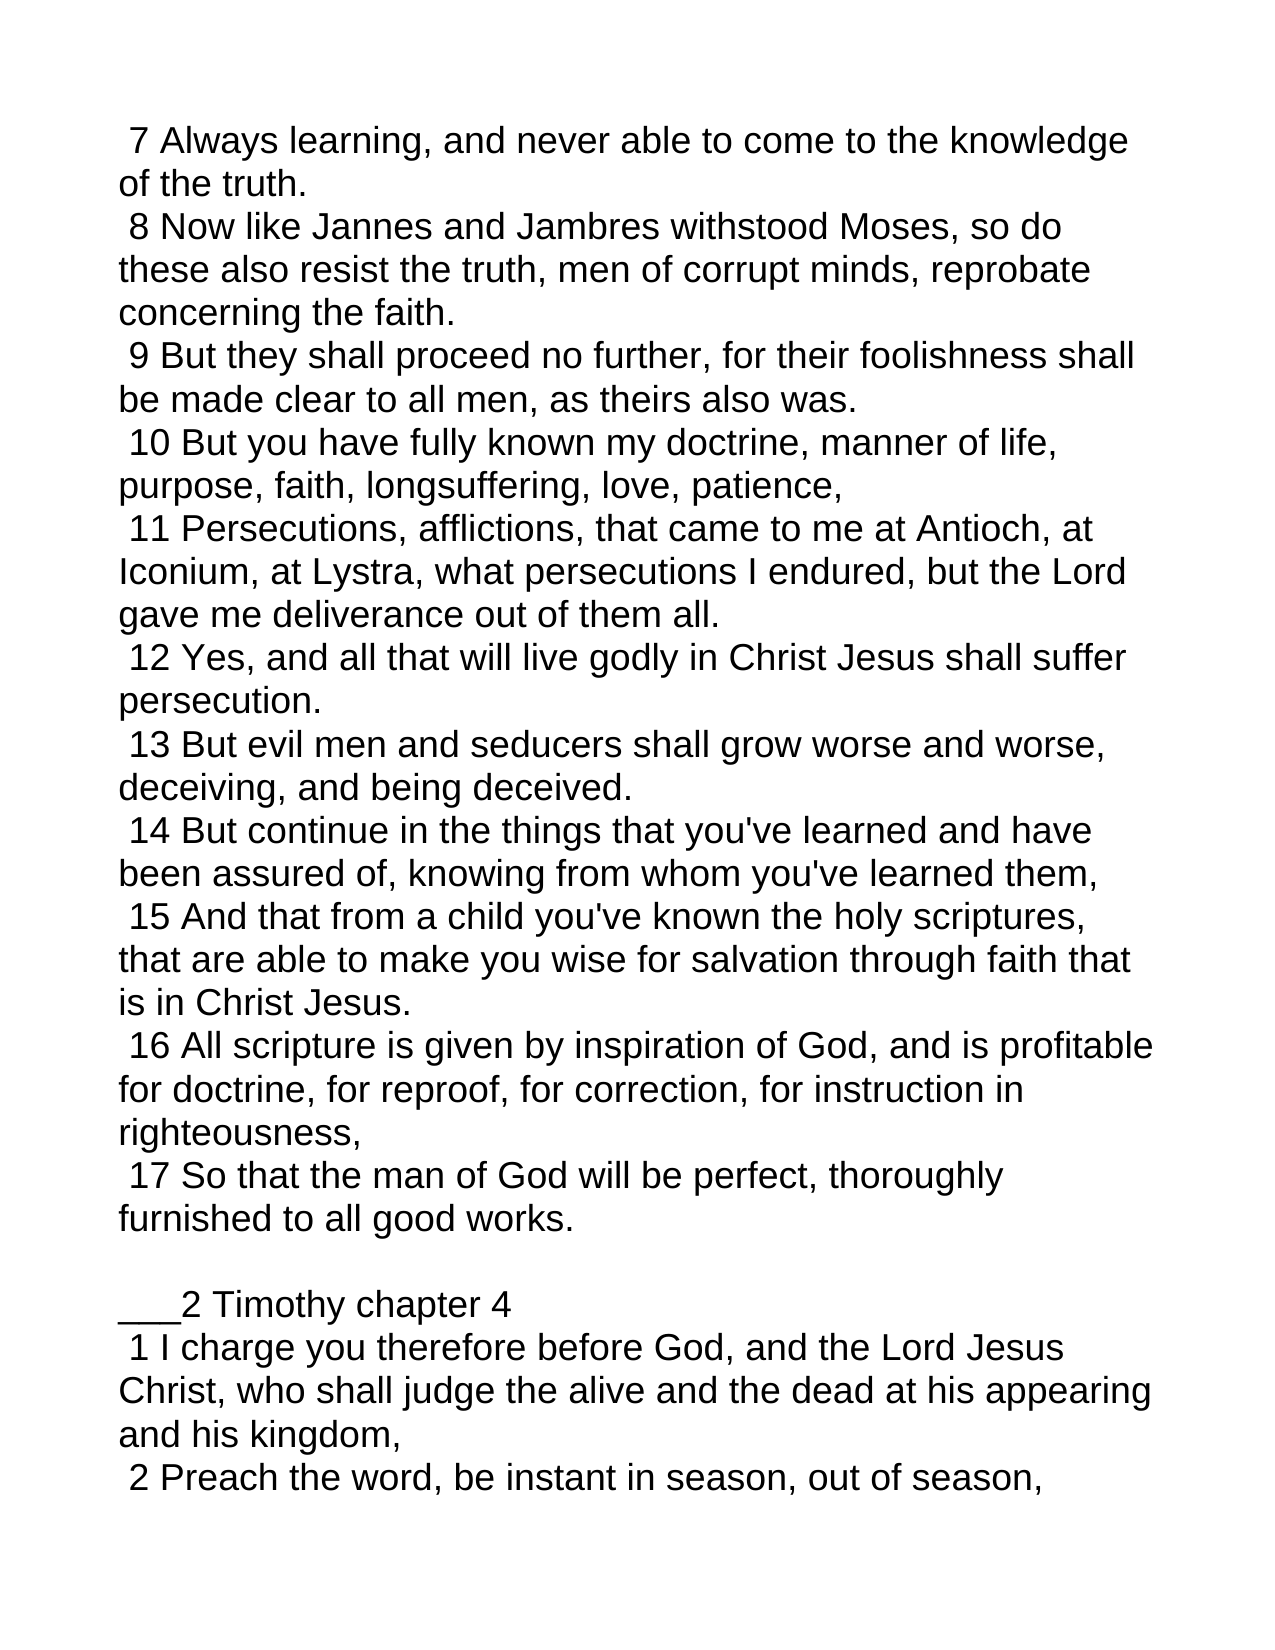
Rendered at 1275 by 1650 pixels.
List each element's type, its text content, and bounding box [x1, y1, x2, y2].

text 14 But continue in the things that you've learned and have been assured of, knowing from whom you've learned them, [118, 808, 1157, 894]
text 1 I charge you therefore before God, and the Lord Jesus Christ, who shall judge the alive and the dead at his appearing and his kingdom, [118, 1326, 1157, 1455]
text 12 Yes, and all that will live godly in Christ Jesus shall suffer persecution. [118, 636, 1157, 722]
text 10 But you have fully known my doctrine, manner of life, purpose, faith, longsuffering, love, patience, [118, 420, 1157, 506]
text 9 But they shall proceed no further, for their foolishness shall be made clear to all men, as theirs also was. [118, 334, 1157, 420]
text ___2 Timothy chapter 4 [118, 1282, 1157, 1326]
text 15 And that from a child you've known the holy scriptures, that are able to make you wise for salvation through faith that is in Christ Jesus. [118, 894, 1157, 1024]
text 7 Always learning, and never able to come to the knowledge of the truth. [118, 118, 1157, 204]
text 2 Preach the word, be instant in season, out of season, [118, 1455, 1157, 1498]
text 16 All scripture is given by inspiration of God, and is profitable for doctrine, for reproof, for correction, for instruction in righteousness, [118, 1024, 1157, 1153]
text 8 Now like Jannes and Jambres withstood Moses, so do these also resist the truth, men of corrupt minds, reprobate concerning the faith. [118, 204, 1157, 334]
text 11 Persecutions, afflictions, that came to me at Antioch, at Iconium, at Lystra, what persecutions I endured, but the Lord gave me deliverance out of them all. [118, 506, 1157, 636]
text 17 So that the man of God will be perfect, thoroughly furnished to all good works. [118, 1153, 1157, 1239]
text 13 But evil men and seducers shall grow worse and worse, deceiving, and being deceived. [118, 722, 1157, 808]
